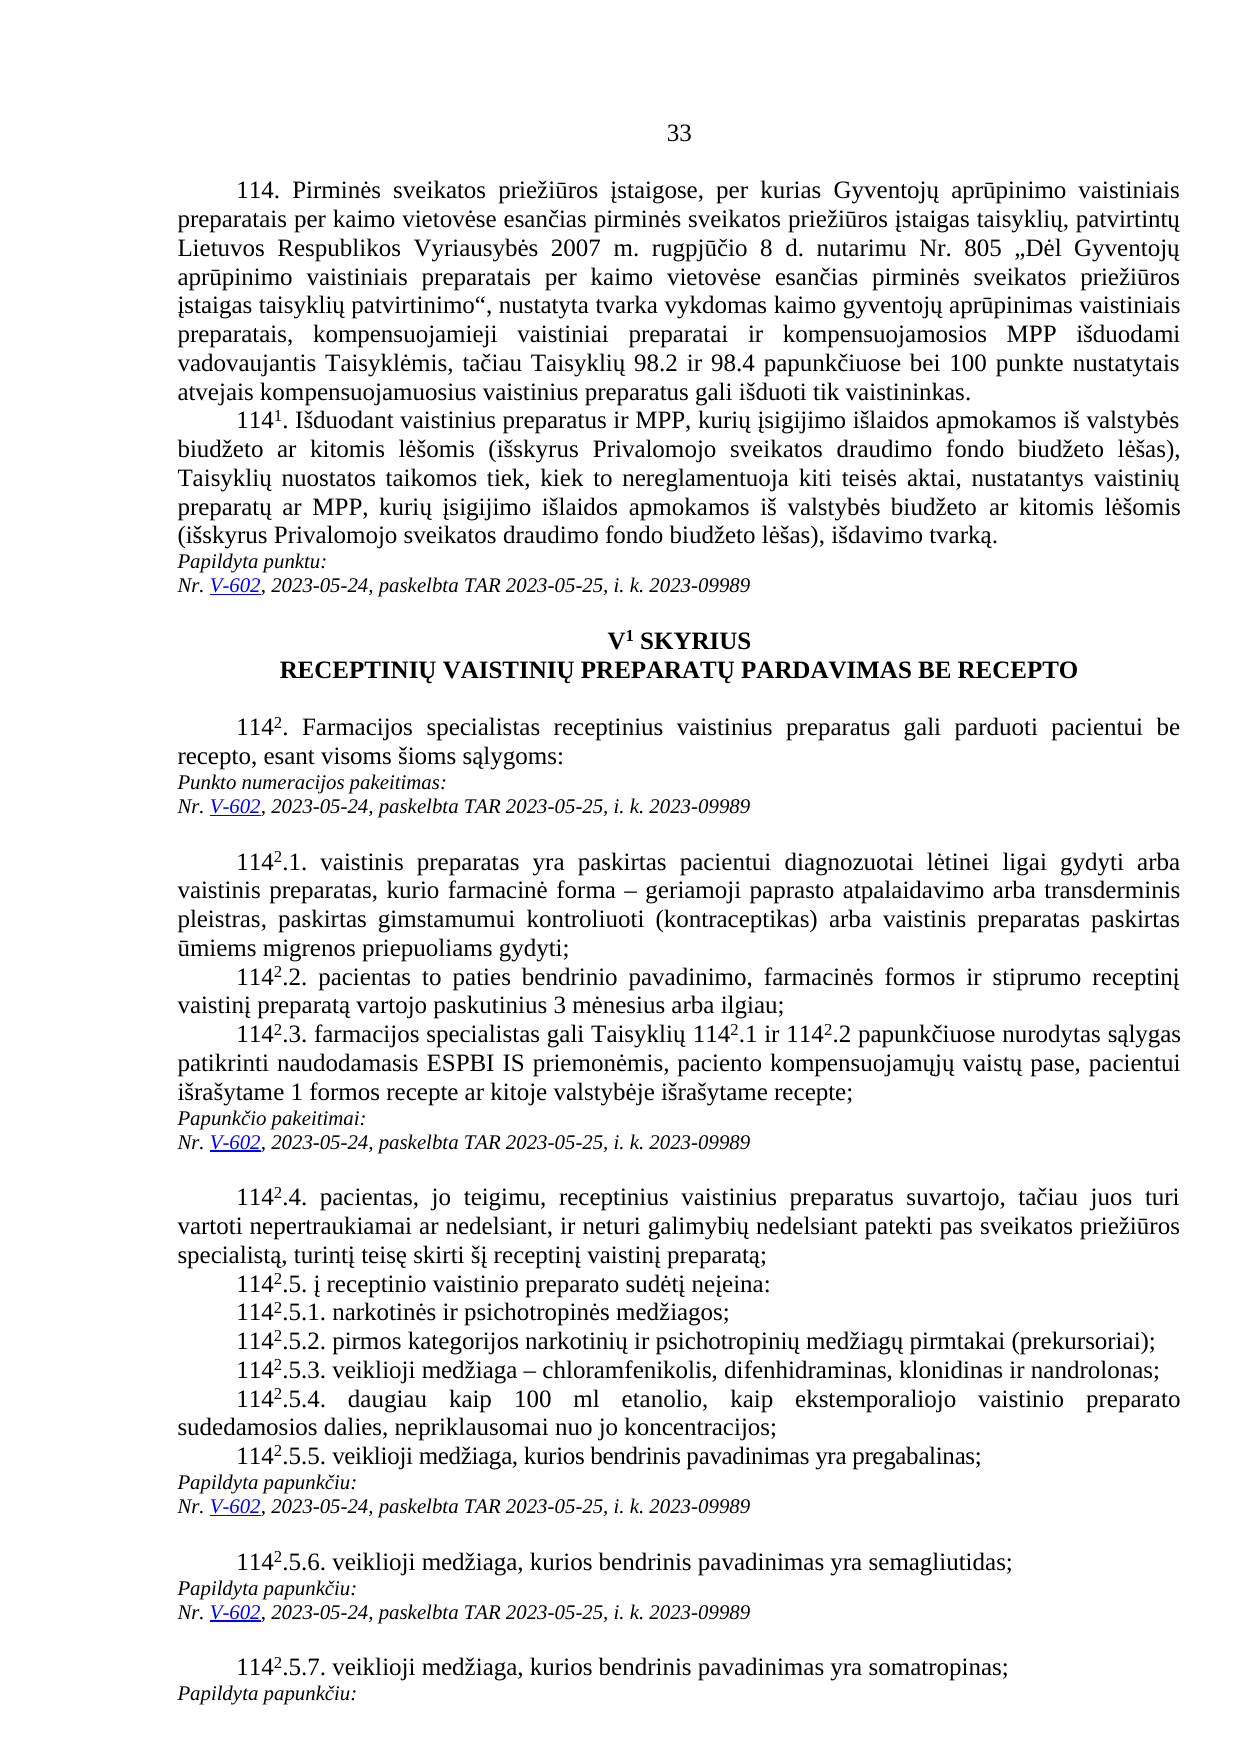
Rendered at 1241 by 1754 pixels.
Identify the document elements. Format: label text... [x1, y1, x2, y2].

text Papildyta punktu: [177, 549, 1181, 573]
text 1142.5.1. narkotinės ir psichotropinės medžiagos; [177, 1297, 1181, 1326]
text Papildyta papunkčiu: [177, 1576, 1181, 1600]
text Papildyta papunkčiu: [177, 1470, 1181, 1494]
text 1142.5.2. pirmos kategorijos narkotinių ir psichotropinių medžiagų pirmtakai (prekursoriai); [177, 1326, 1181, 1355]
text 1142.2. pacientas to paties bendrinio pavadinimo, farmacinės formos ir stiprumo receptinį vaistinį preparatą vartojo paskutinius 3 mėnesius arba ilgiau; [177, 962, 1181, 1019]
text 114. Pirminės sveikatos priežiūros įstaigose, per kurias Gyventojų aprūpinimo vaistiniais preparatais per kaimo vietovėse esančias pirminės sveikatos priežiūros įstaigas taisyklių, patvirtintų Lietuvos Respublikos Vyriausybės 2007 m. rugpjūčio 8 d. nutarimu Nr. 805 „Dėl Gyventojų aprūpinimo vaistiniais preparatais per kaimo vietovėse esančias pirminės sveikatos priežiūros įstaigas taisyklių patvirtinimo“, nustatyta tvarka vykdomas kaimo gyventojų aprūpinimas vaistiniais preparatais, kompensuojamieji vaistiniai preparatai ir kompensuojamosios MPP išduodami vadovaujantis Taisyklėmis, tačiau Taisyklių 98.2 ir 98.4 papunkčiuose bei 100 punkte nustatytais atvejais kompensuojamuosius vaistinius preparatus gali išduoti tik vaistininkas. [177, 176, 1181, 406]
text 1142.5. į receptinio vaistinio preparato sudėtį neįeina: [177, 1269, 1181, 1297]
text 1142.5.3. veiklioji medžiaga – chloramfenikolis, difenhidraminas, klonidinas ir nandrolonas; [177, 1355, 1181, 1384]
text Nr. V-602, 2023-05-24, paskelbta TAR 2023-05-25, i. k. 2023-09989 [177, 1494, 1181, 1518]
text 1142.5.4. daugiau kaip 100 ml etanolio, kaip ekstemporaliojo vaistinio preparato sudedamosios dalies, nepriklausomai nuo jo koncentracijos; [177, 1384, 1181, 1441]
text V1 SKYRIUS [177, 626, 1181, 655]
text 1142.1. vaistinis preparatas yra paskirtas pacientui diagnozuotai lėtinei ligai gydyti arba vaistinis preparatas, kurio farmacinė forma – geriamoji paprasto atpalaidavimo arba transderminis pleistras, paskirtas gimstamumui kontroliuoti (kontraceptikas) arba vaistinis preparatas paskirtas ūmiems migrenos priepuoliams gydyti; [177, 847, 1181, 962]
text Nr. V-602, 2023-05-24, paskelbta TAR 2023-05-25, i. k. 2023-09989 [177, 573, 1181, 597]
text 1142.4. pacientas, jo teigimu, receptinius vaistinius preparatus suvartojo, tačiau juos turi vartoti nepertraukiamai ar nedelsiant, ir neturi galimybių nedelsiant patekti pas sveikatos priežiūros specialistą, turintį teisę skirti šį receptinį vaistinį preparatą; [177, 1182, 1181, 1269]
text 1142.5.7. veiklioji medžiaga, kurios bendrinis pavadinimas yra somatropinas; [177, 1652, 1181, 1681]
text 1141. Išduodant vaistinius preparatus ir MPP, kurių įsigijimo išlaidos apmokamos iš valstybės biudžeto ar kitomis lėšomis (išskyrus Privalomojo sveikatos draudimo fondo biudžeto lėšas), Taisyklių nuostatos taikomos tiek, kiek to nereglamentuoja kiti teisės aktai, nustatantys vaistinių preparatų ar MPP, kurių įsigijimo išlaidos apmokamos iš valstybės biudžeto ar kitomis lėšomis (išskyrus Privalomojo sveikatos draudimo fondo biudžeto lėšas), išdavimo tvarką. [177, 406, 1181, 549]
text Papunkčio pakeitimai: [177, 1106, 1181, 1130]
text Nr. V-602, 2023-05-24, paskelbta TAR 2023-05-25, i. k. 2023-09989 [177, 1600, 1181, 1624]
text Nr. V-602, 2023-05-24, paskelbta TAR 2023-05-25, i. k. 2023-09989 [177, 794, 1181, 818]
text RECEPTINIŲ VAISTINIŲ PREPARATŲ PARDAVIMAS BE RECEPTO [177, 655, 1181, 684]
text Nr. V-602, 2023-05-24, paskelbta TAR 2023-05-25, i. k. 2023-09989 [177, 1130, 1181, 1154]
text 1142. Farmacijos specialistas receptinius vaistinius preparatus gali parduoti pacientui be recepto, esant visoms šioms sąlygoms: [177, 712, 1181, 770]
text 1142.5.6. veiklioji medžiaga, kurios bendrinis pavadinimas yra semagliutidas; [177, 1547, 1181, 1576]
text Punkto numeracijos pakeitimas: [177, 770, 1181, 794]
text 1142.3. farmacijos specialistas gali Taisyklių 1142.1 ir 1142.2 papunkčiuose nurodytas sąlygas patikrinti naudodamasis ESPBI IS priemonėmis, paciento kompensuojamųjų vaistų pase, pacientui išrašytame 1 formos recepte ar kitoje valstybėje išrašytame recepte; [177, 1019, 1181, 1106]
text 1142.5.5. veiklioji medžiaga, kurios bendrinis pavadinimas yra pregabalinas; [177, 1441, 1181, 1470]
text Papildyta papunkčiu: [177, 1681, 1181, 1705]
